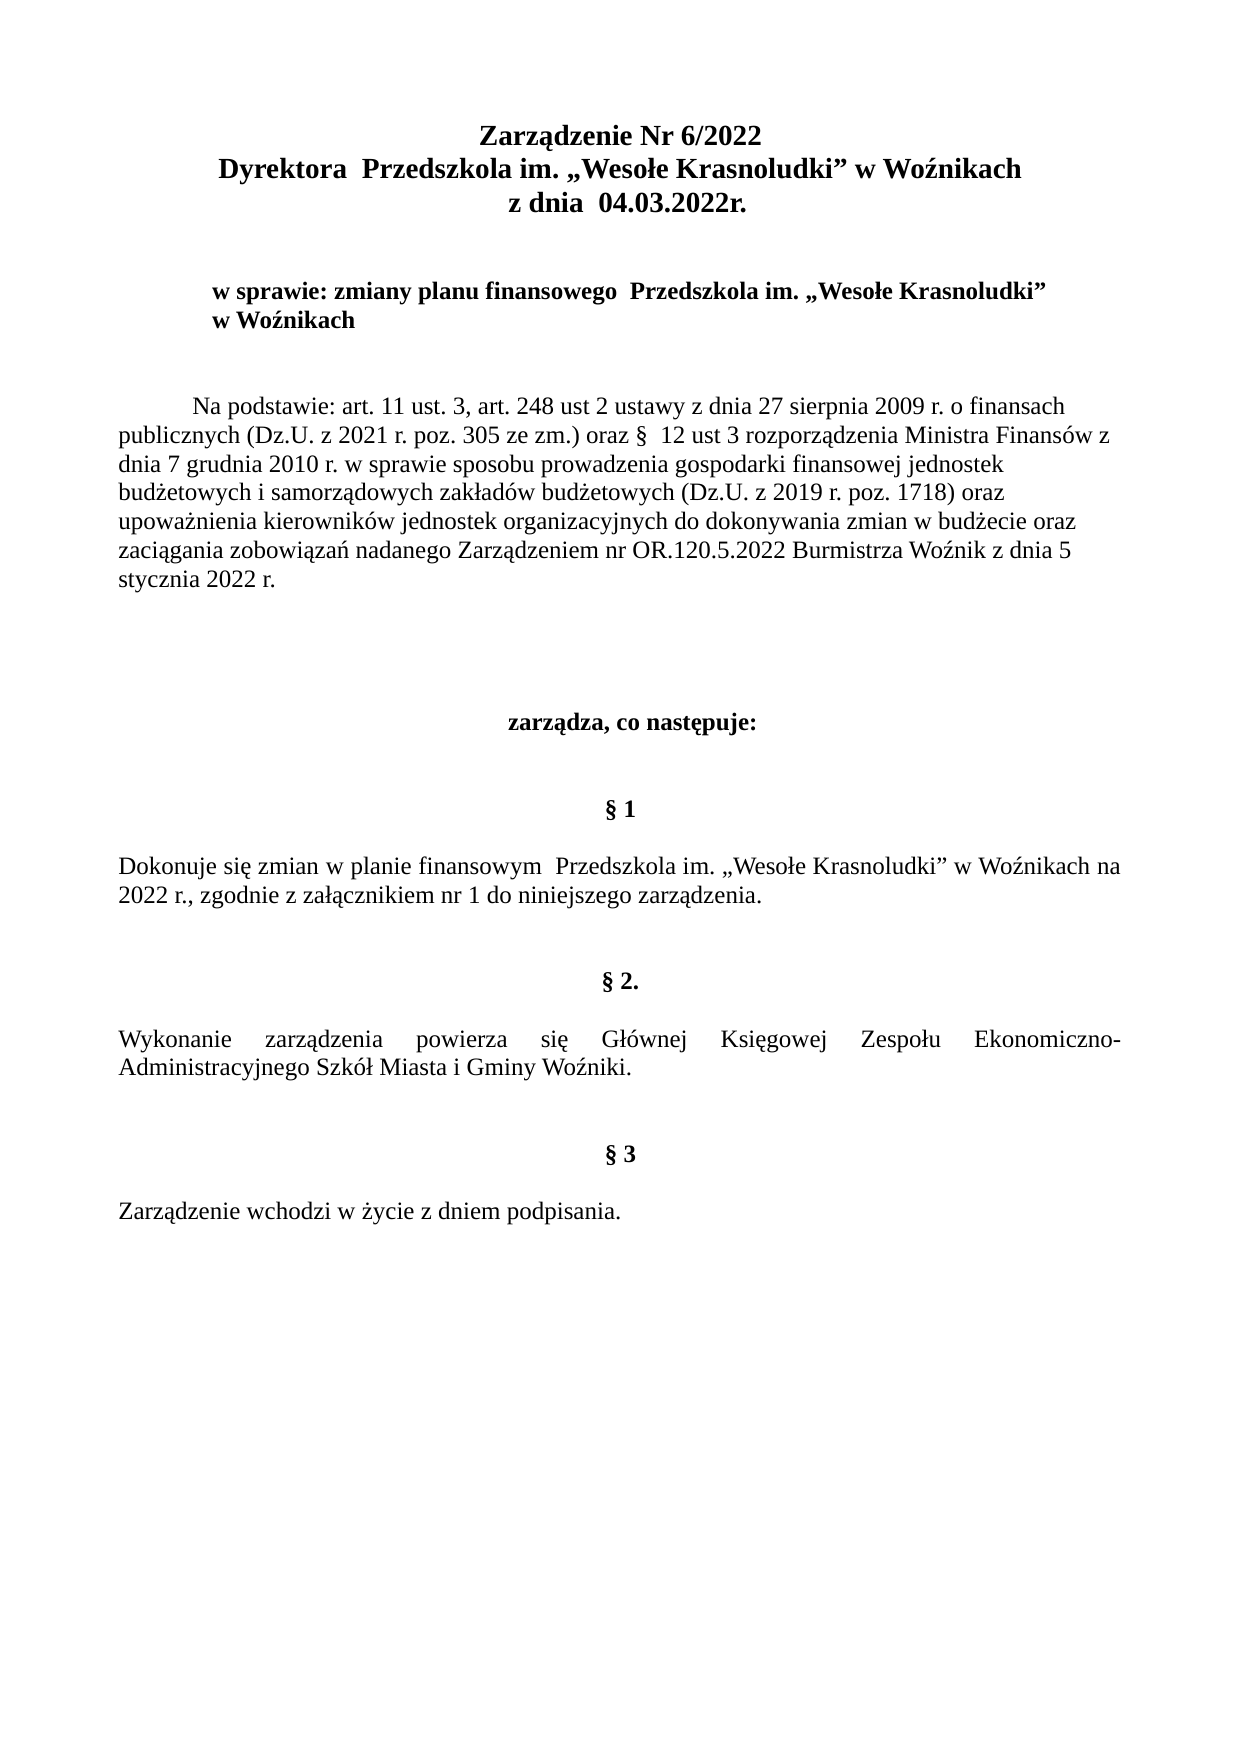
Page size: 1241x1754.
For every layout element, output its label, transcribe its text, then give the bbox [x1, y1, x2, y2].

text § 2. [118, 966, 1122, 995]
text Zarządzenie Nr 6/2022 [118, 118, 1122, 152]
text § 3 [118, 1139, 1122, 1167]
text zarządza, co następuje: [118, 707, 1122, 736]
text § 1 [118, 794, 1122, 822]
text z dnia 04.03.2022r. [118, 185, 1122, 219]
text Zarządzenie wchodzi w życie z dniem podpisania. [118, 1196, 1122, 1225]
text Wykonanie zarządzenia powierza się Głównej Księgowej Zespołu Ekonomiczno- Administracyjnego Szkół Miasta i Gminy Woźniki. [118, 1024, 1122, 1081]
text Dokonuje się zmian w planie finansowym Przedszkola im. „Wesołe Krasnoludki” w Woźnikach na 2022 r., zgodnie z załącznikiem nr 1 do niniejszego zarządzenia. [118, 851, 1122, 909]
text Dyrektora Przedszkola im. „Wesołe Krasnoludki” w Woźnikach [118, 152, 1122, 185]
text w Woźnikach [118, 305, 1122, 334]
text Na podstawie: art. 11 ust. 3, art. 248 ust 2 ustawy z dnia 27 sierpnia 2009 r. o finansach publicznych (Dz.U. z 2021 r. poz. 305 ze zm.) oraz § 12 ust 3 rozporządzenia Ministra Finansów z dnia 7 grudnia 2010 r. w sprawie sposobu prowadzenia gospodarki finansowej jednostek budżetowych i samorządowych zakładów budżetowych (Dz.U. z 2019 r. poz. 1718) oraz upoważnienia kierowników jednostek organizacyjnych do dokonywania zmian w budżecie oraz zaciągania zobowiązań nadanego Zarządzeniem nr OR.120.5.2022 Burmistrza Woźnik z dnia 5 stycznia 2022 r. [118, 391, 1122, 592]
text w sprawie: zmiany planu finansowego Przedszkola im. „Wesołe Krasnoludki” [118, 276, 1122, 305]
